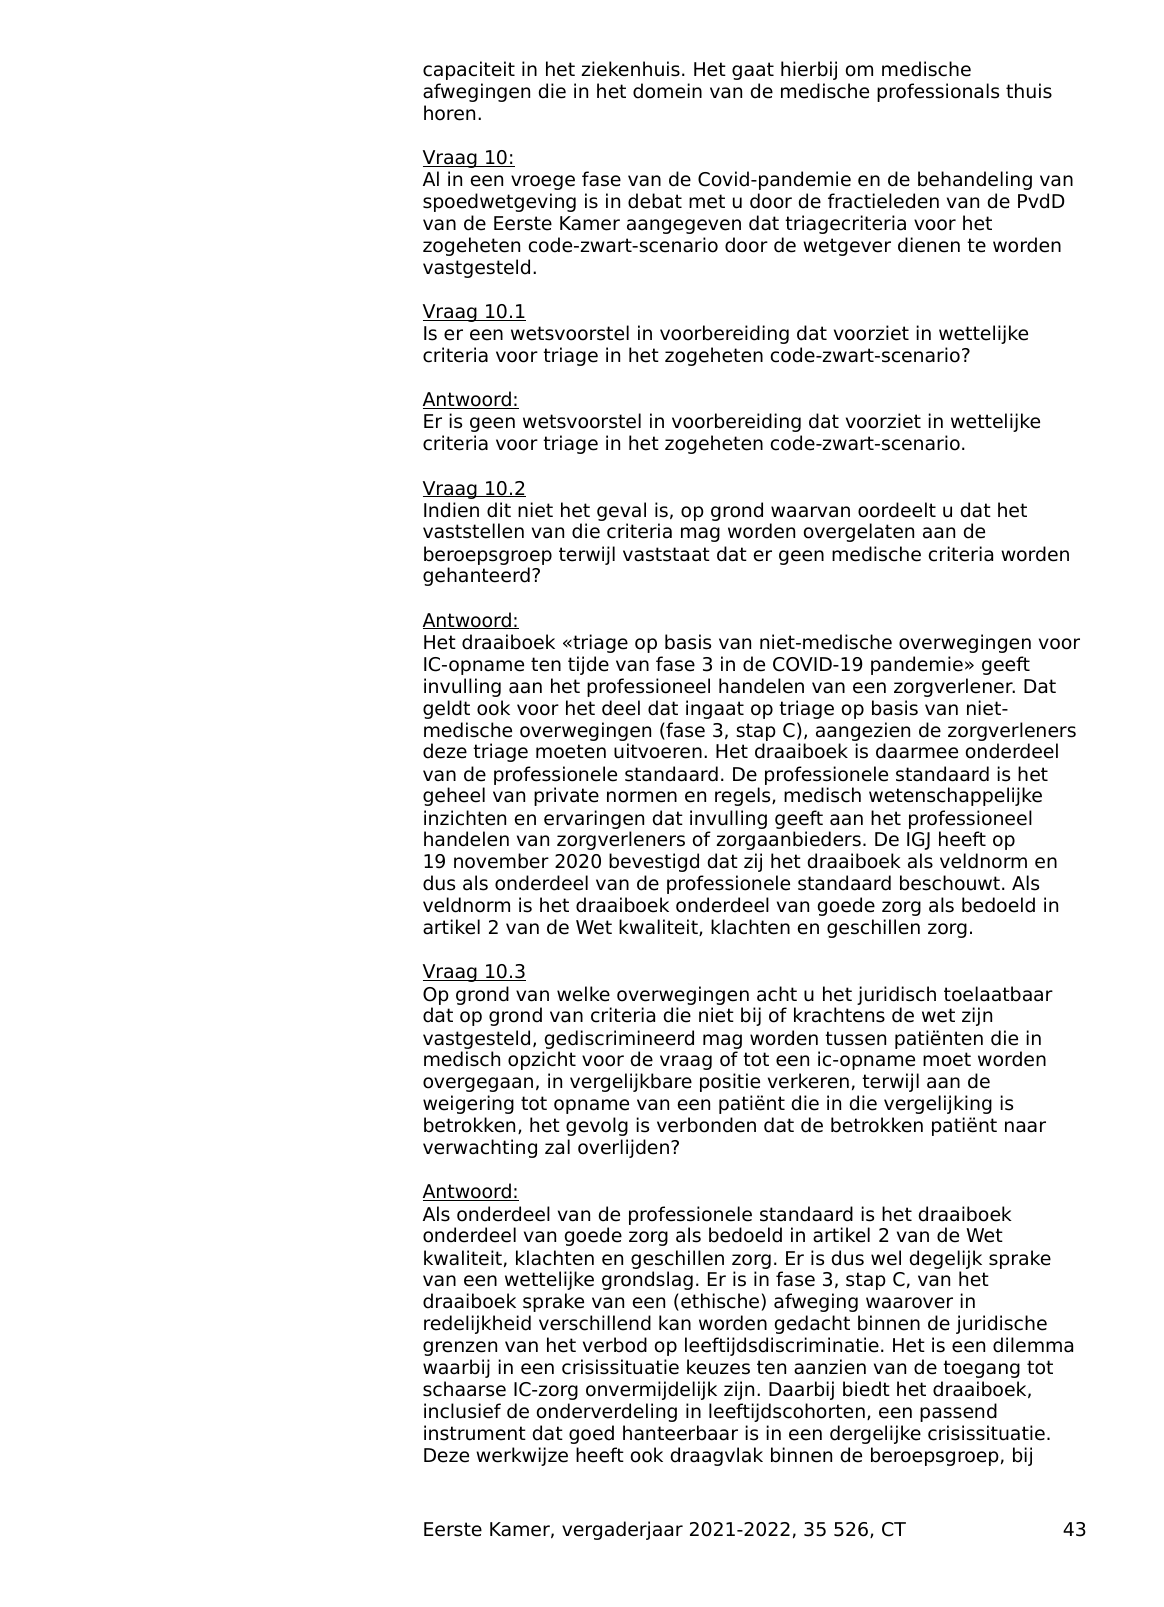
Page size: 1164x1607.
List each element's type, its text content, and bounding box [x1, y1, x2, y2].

subtitle Vraag 10.2 [422, 477, 1087, 499]
subtitle Vraag 10.3 [422, 961, 1087, 983]
subtitle Antwoord: [422, 609, 1087, 632]
text Als onderdeel van de professionele standaard is het draaiboek onderdeel van goede zorg als bedoeld in artikel 2 van de Wet kwaliteit, klachten en geschillen zorg. Er is dus wel degelijk sprake van een wettelijke grondslag. Er is in fase 3, stap C, van het draaiboek sprake van een (ethische) afweging waarover in redelijkheid verschillend kan worden gedacht binnen de juridische grenzen van het verbod op leeftijdsdiscriminatie. Het is een dilemma waarbij in een crisissituatie keuzes ten aanzien van de toegang tot schaarse IC-zorg onvermijdelijk zijn. Daarbij biedt het draaiboek, inclusief de onderverdeling in leeftijdscohorten, een passend instrument dat goed hanteerbaar is in een dergelijke crisissituatie. Deze werkwijze heeft ook draagvlak binnen de beroepsgroep, bij [422, 1203, 1087, 1467]
text Op grond van welke overwegingen acht u het juridisch toelaatbaar dat op grond van criteria die niet bij of krachtens de wet zijn vastgesteld, gediscrimineerd mag worden tussen patiënten die in medisch opzicht voor de vraag of tot een ic-opname moet worden overgegaan, in vergelijkbare positie verkeren, terwijl aan de weigering tot opname van een patiënt die in die vergelijking is betrokken, het gevolg is verbonden dat de betrokken patiënt naar verwachting zal overlijden? [422, 983, 1087, 1159]
text Er is geen wetsvoorstel in voorbereiding dat voorziet in wettelijke criteria voor triage in het zogeheten code-zwart-scenario. [422, 411, 1087, 455]
text Is er een wetsvoorstel in voorbereiding dat voorziet in wettelijke criteria voor triage in het zogeheten code-zwart-scenario? [422, 323, 1087, 367]
text Indien dit niet het geval is, op grond waarvan oordeelt u dat het vaststellen van die criteria mag worden overgelaten aan de beroepsgroep terwijl vaststaat dat er geen medische criteria worden gehanteerd? [422, 499, 1087, 587]
subtitle Vraag 10.1 [422, 301, 1087, 323]
text Het draaiboek «triage op basis van niet-medische overwegingen voor IC-opname ten tijde van fase 3 in de COVID-19 pandemie» geeft invulling aan het professioneel handelen van een zorgverlener. Dat geldt ook voor het deel dat ingaat op triage op basis van niet-medische overwegingen (fase 3, stap C), aangezien de zorgverleners deze triage moeten uitvoeren. Het draaiboek is daarmee onderdeel van de professionele standaard. De professionele standaard is het geheel van private normen en regels, medisch wetenschappelijke inzichten en ervaringen dat invulling geeft aan het professioneel handelen van zorgverleners of zorgaanbieders. De IGJ heeft op 19 november 2020 bevestigd dat zij het draaiboek als veldnorm en dus als onderdeel van de professionele standaard beschouwt. Als veldnorm is het draaiboek onderdeel van goede zorg als bedoeld in artikel 2 van de Wet kwaliteit, klachten en geschillen zorg. [422, 632, 1087, 939]
text capaciteit in het ziekenhuis. Het gaat hierbij om medische afwegingen die in het domein van de medische professionals thuis horen. [422, 59, 1087, 125]
text Al in een vroege fase van de Covid-pandemie en de behandeling van spoedwetgeving is in debat met u door de fractieleden van de PvdD van de Eerste Kamer aangegeven dat triagecriteria voor het zogeheten code-zwart-scenario door de wetgever dienen te worden vastgesteld. [422, 169, 1087, 279]
subtitle Vraag 10: [422, 147, 1087, 169]
subtitle Antwoord: [422, 1181, 1087, 1203]
subtitle Antwoord: [422, 389, 1087, 411]
